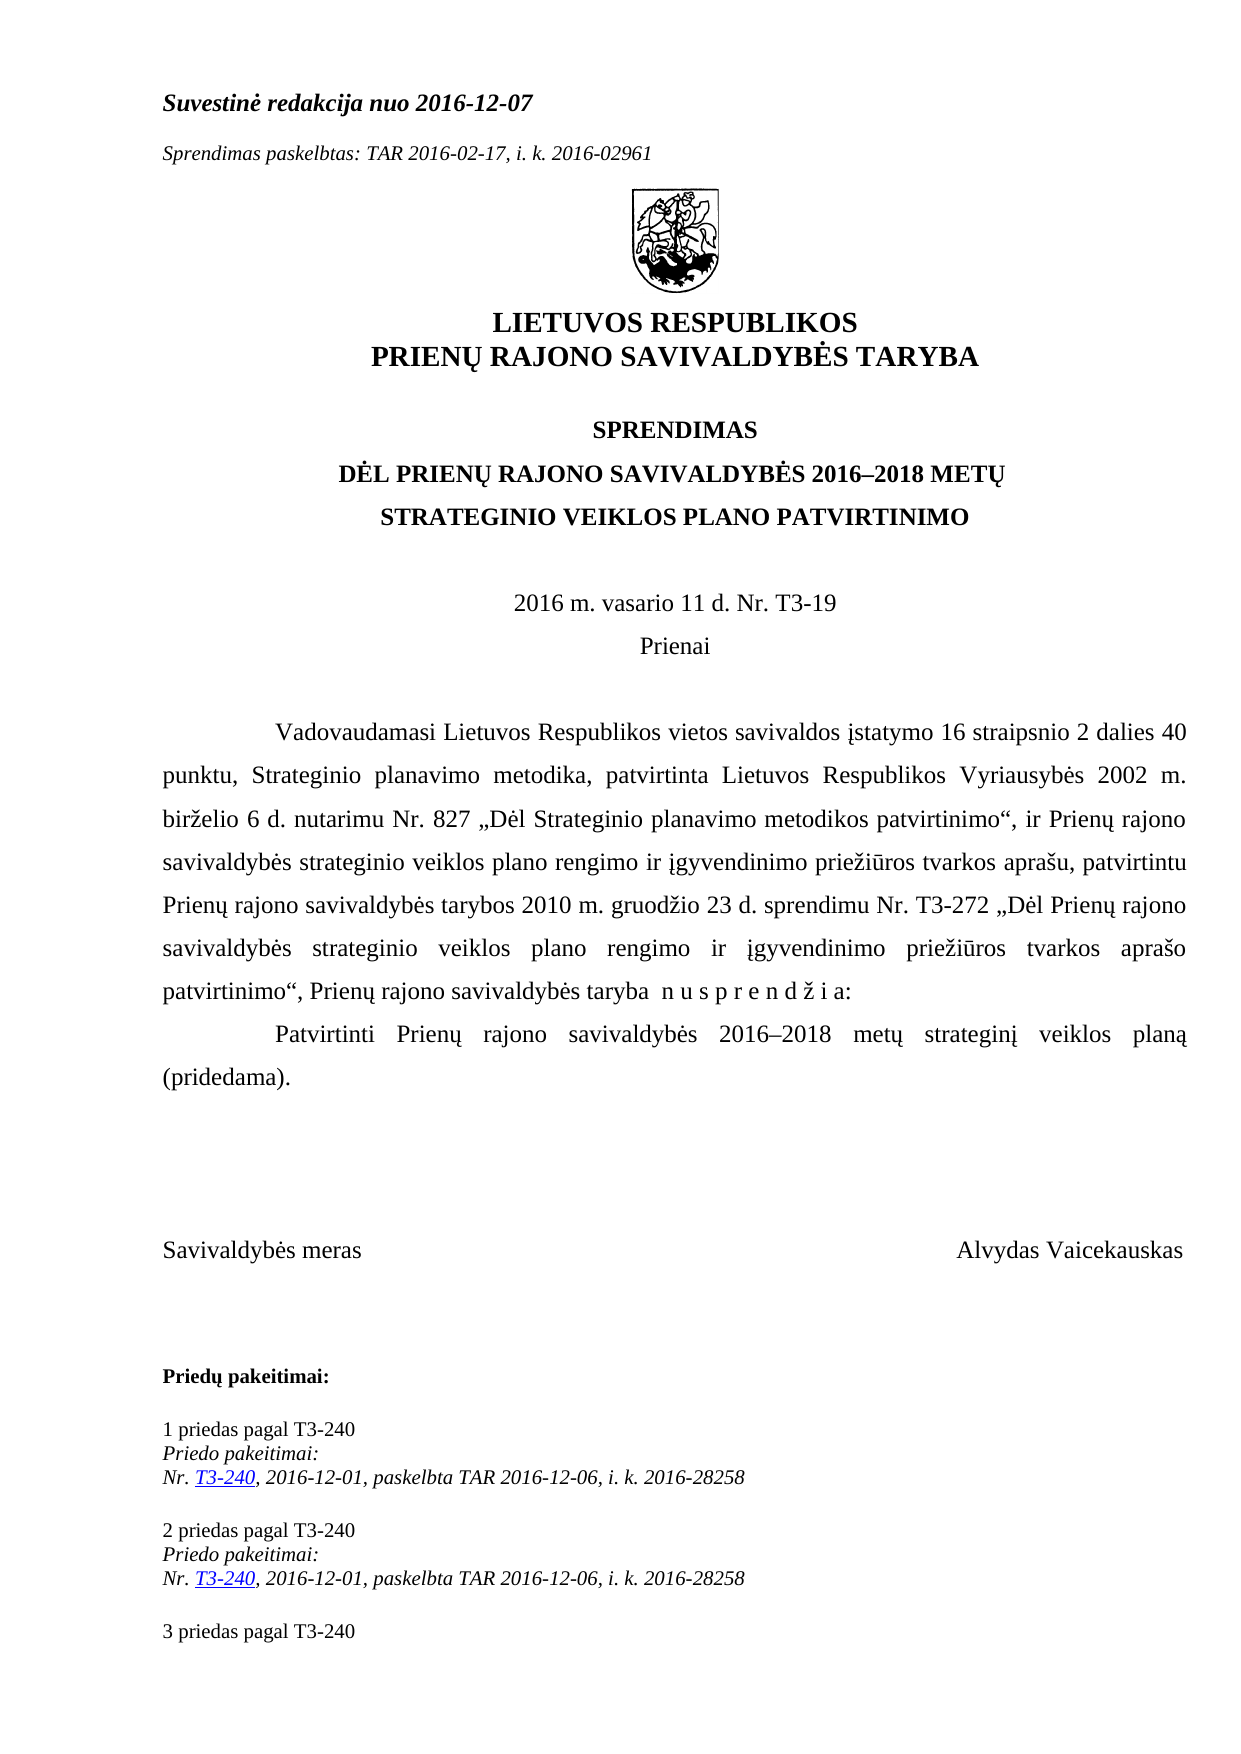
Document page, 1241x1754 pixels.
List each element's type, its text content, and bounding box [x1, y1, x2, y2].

text 3 priedas pagal T3-240 [162, 1619, 1187, 1643]
text STRATEGINIO VEIKLOS PLANO PATVIRTINIMO [162, 502, 1187, 531]
text Priedų pakeitimai: [162, 1364, 1187, 1388]
text Suvestinė redakcija nuo 2016-12-07 [162, 88, 1187, 117]
text Priedo pakeitimai: [162, 1441, 1187, 1465]
text LIETUVOS RESPUBLIKOS [162, 305, 1187, 339]
text Savivaldybės meras Alvydas Vaicekauskas [162, 1235, 1187, 1264]
text Patvirtinti Prienų rajono savivaldybės 2016–2018 metų strateginį veiklos planą (pridedama). [162, 1019, 1187, 1091]
text Sprendimas paskelbtas: TAR 2016-02-17, i. k. 2016-02961 [162, 141, 1187, 165]
text Nr. T3-240, 2016-12-01, paskelbta TAR 2016-12-06, i. k. 2016-28258 [162, 1465, 1187, 1489]
text Priedo pakeitimai: [162, 1542, 1187, 1566]
text Nr. T3-240, 2016-12-01, paskelbta TAR 2016-12-06, i. k. 2016-28258 [162, 1566, 1187, 1590]
text PRIENŲ RAJONO SAVIVALDYBĖS TARYBA [162, 339, 1187, 372]
text Vadovaudamasi Lietuvos Respublikos vietos savivaldos įstatymo 16 straipsnio 2 dalies 40 punktu, Strateginio planavimo metodika, patvirtinta Lietuvos Respublikos Vyriausybės 2002 m. birželio 6 d. nutarimu Nr. 827 „Dėl Strateginio planavimo metodikos patvirtinimo“, ir Prienų rajono savivaldybės strateginio veiklos plano rengimo ir įgyvendinimo priežiūros tvarkos aprašu, patvirtintu Prienų rajono savivaldybės tarybos 2010 m. gruodžio 23 d. sprendimu Nr. T3-272 „Dėl Prienų rajono savivaldybės strateginio veiklos plano rengimo ir įgyvendinimo priežiūros tvarkos aprašo patvirtinimo“, Prienų rajono savivaldybės taryba n u s p r e n d ž i a: [162, 717, 1187, 1005]
text 2016 m. vasario 11 d. Nr. T3-19 [162, 588, 1187, 617]
text DĖL PRIENŲ RAJONO SAVIVALDYBĖS 2016–2018 METŲ [162, 459, 1187, 487]
text 2 priedas pagal T3-240 [162, 1518, 1187, 1542]
text Prienai [162, 631, 1187, 660]
text 1 priedas pagal T3-240 [162, 1417, 1187, 1441]
text SPRENDIMAS [162, 416, 1187, 444]
